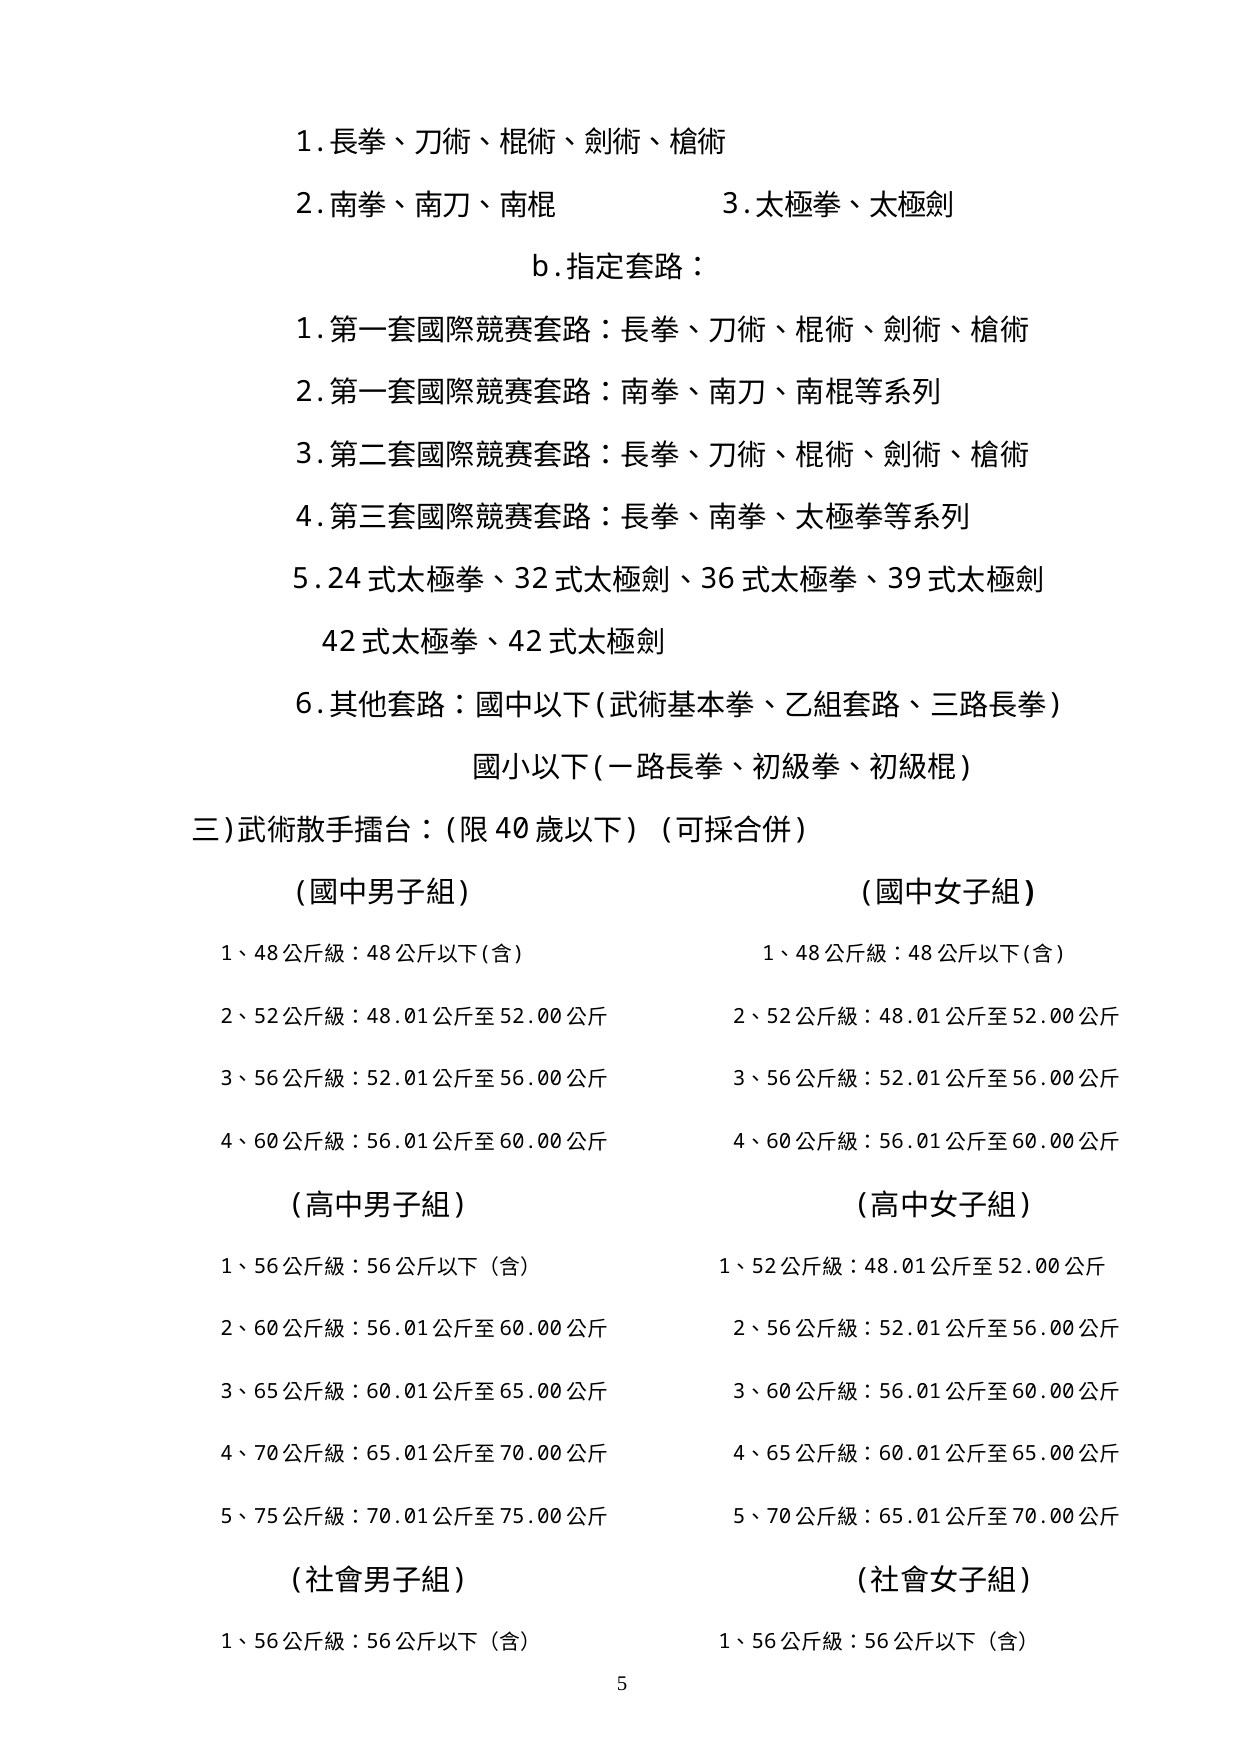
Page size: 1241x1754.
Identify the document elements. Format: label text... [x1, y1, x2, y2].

text 5.24式太極拳、32式太極劍、36式太極拳、39式太極劍 [60, 536, 1184, 598]
text 1、56公斤級：56公斤以下（含） 1、52公斤級：48.01公斤至52.00公斤 [60, 1223, 1184, 1286]
text (高中男子組) (高中女子組) [60, 1161, 1184, 1223]
text 2.第一套國際競赛套路：南拳、南刀、南棍等系列 [60, 348, 1184, 411]
text 2、52公斤級：48.01公斤至52.00公斤 2、52公斤級：48.01公斤至52.00公斤 [60, 973, 1184, 1036]
text 國小以下(ㄧ路長拳、初級拳、初級棍) [60, 723, 1184, 786]
text 1、48公斤級：48公斤以下(含) 1、48公斤級：48公斤以下(含) [60, 911, 1184, 973]
text 4、60公斤級：56.01公斤至60.00公斤 4、60公斤級：56.01公斤至60.00公斤 [60, 1098, 1184, 1161]
text 42式太極拳、42式太極劍 [60, 598, 1184, 661]
text b.指定套路： [60, 223, 1184, 286]
text (社會男子組) (社會女子組) [60, 1536, 1184, 1598]
text 1.長拳、刀術、棍術、劍術、槍術 [60, 98, 1184, 161]
text 3、56公斤級：52.01公斤至56.00公斤 3、56公斤級：52.01公斤至56.00公斤 [60, 1036, 1184, 1098]
text 2、60公斤級：56.01公斤至60.00公斤 2、56公斤級：52.01公斤至56.00公斤 [60, 1286, 1184, 1348]
text 4.第三套國際競赛套路：長拳、南拳、太極拳等系列 [60, 473, 1184, 536]
text 1.第一套國際競赛套路：長拳、刀術、棍術、劍術、槍術 [60, 286, 1184, 348]
text 3、65公斤級：60.01公斤至65.00公斤 3、60公斤級：56.01公斤至60.00公斤 [60, 1348, 1184, 1411]
text (國中男子組) (國中女子組) [60, 848, 1184, 911]
text 3.第二套國際競赛套路：長拳、刀術、棍術、劍術、槍術 [60, 411, 1184, 473]
text 6.其他套路：國中以下(武術基本拳、乙組套路、三路長拳) [60, 661, 1184, 723]
text 1、56公斤級：56公斤以下（含） 1、56公斤級：56公斤以下（含） [60, 1598, 1184, 1661]
text 5、75公斤級：70.01公斤至75.00公斤 5、70公斤級：65.01公斤至70.00公斤 [60, 1473, 1184, 1536]
text 三)武術散手擂台：(限40歲以下) (可採合併) [60, 786, 1184, 848]
text 2.南拳、南刀、南棍 3.太極拳、太極劍 [60, 161, 1184, 223]
text 4、70公斤級：65.01公斤至70.00公斤 4、65公斤級：60.01公斤至65.00公斤 [60, 1411, 1184, 1473]
